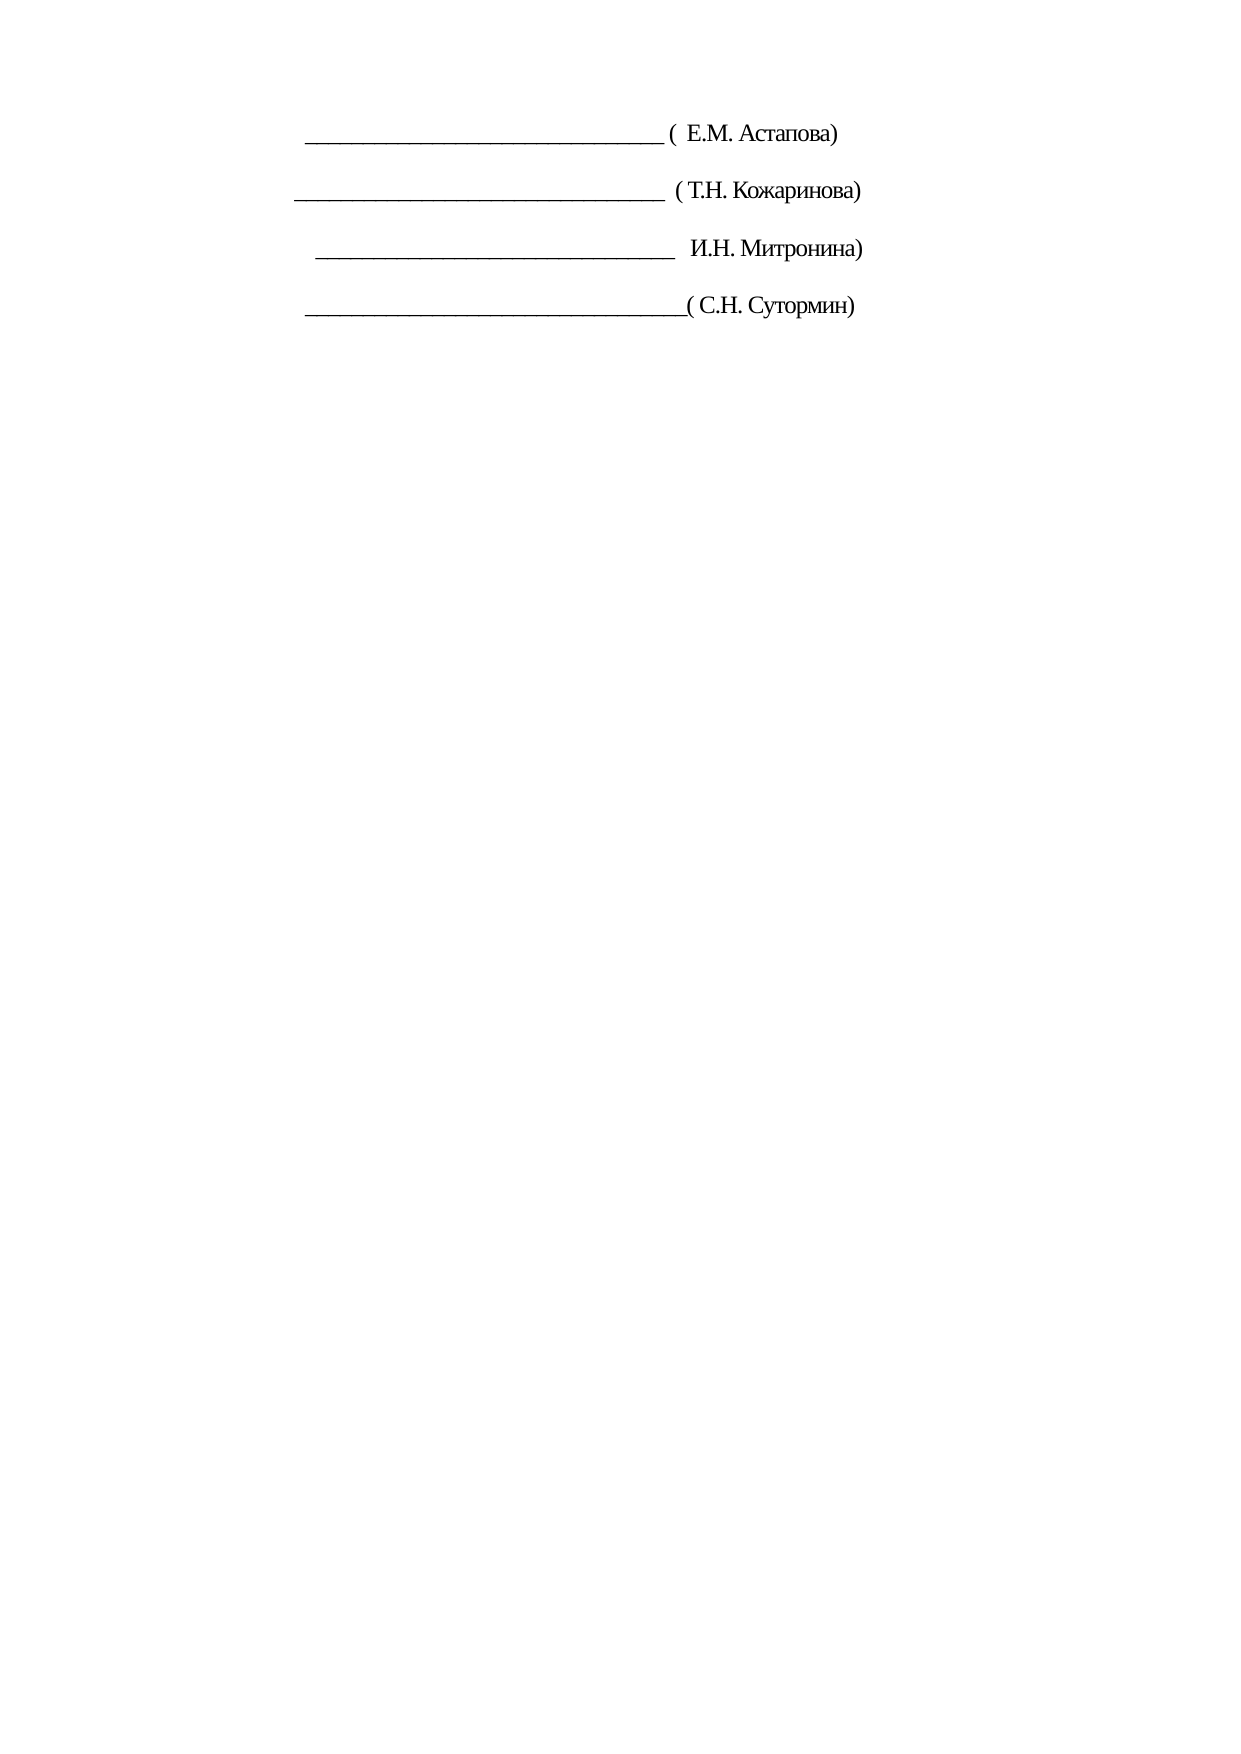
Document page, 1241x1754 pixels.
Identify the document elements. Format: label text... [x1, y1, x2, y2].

text _______________________________ ( Е.М. Астапова) [177, 118, 1152, 147]
text _______________________________ И.Н. Митронина) [177, 233, 1152, 262]
text ________________________________ ( Т.Н. Кожаринова) [177, 176, 1152, 204]
text _________________________________( С.Н. Сутормин) [177, 291, 1152, 319]
